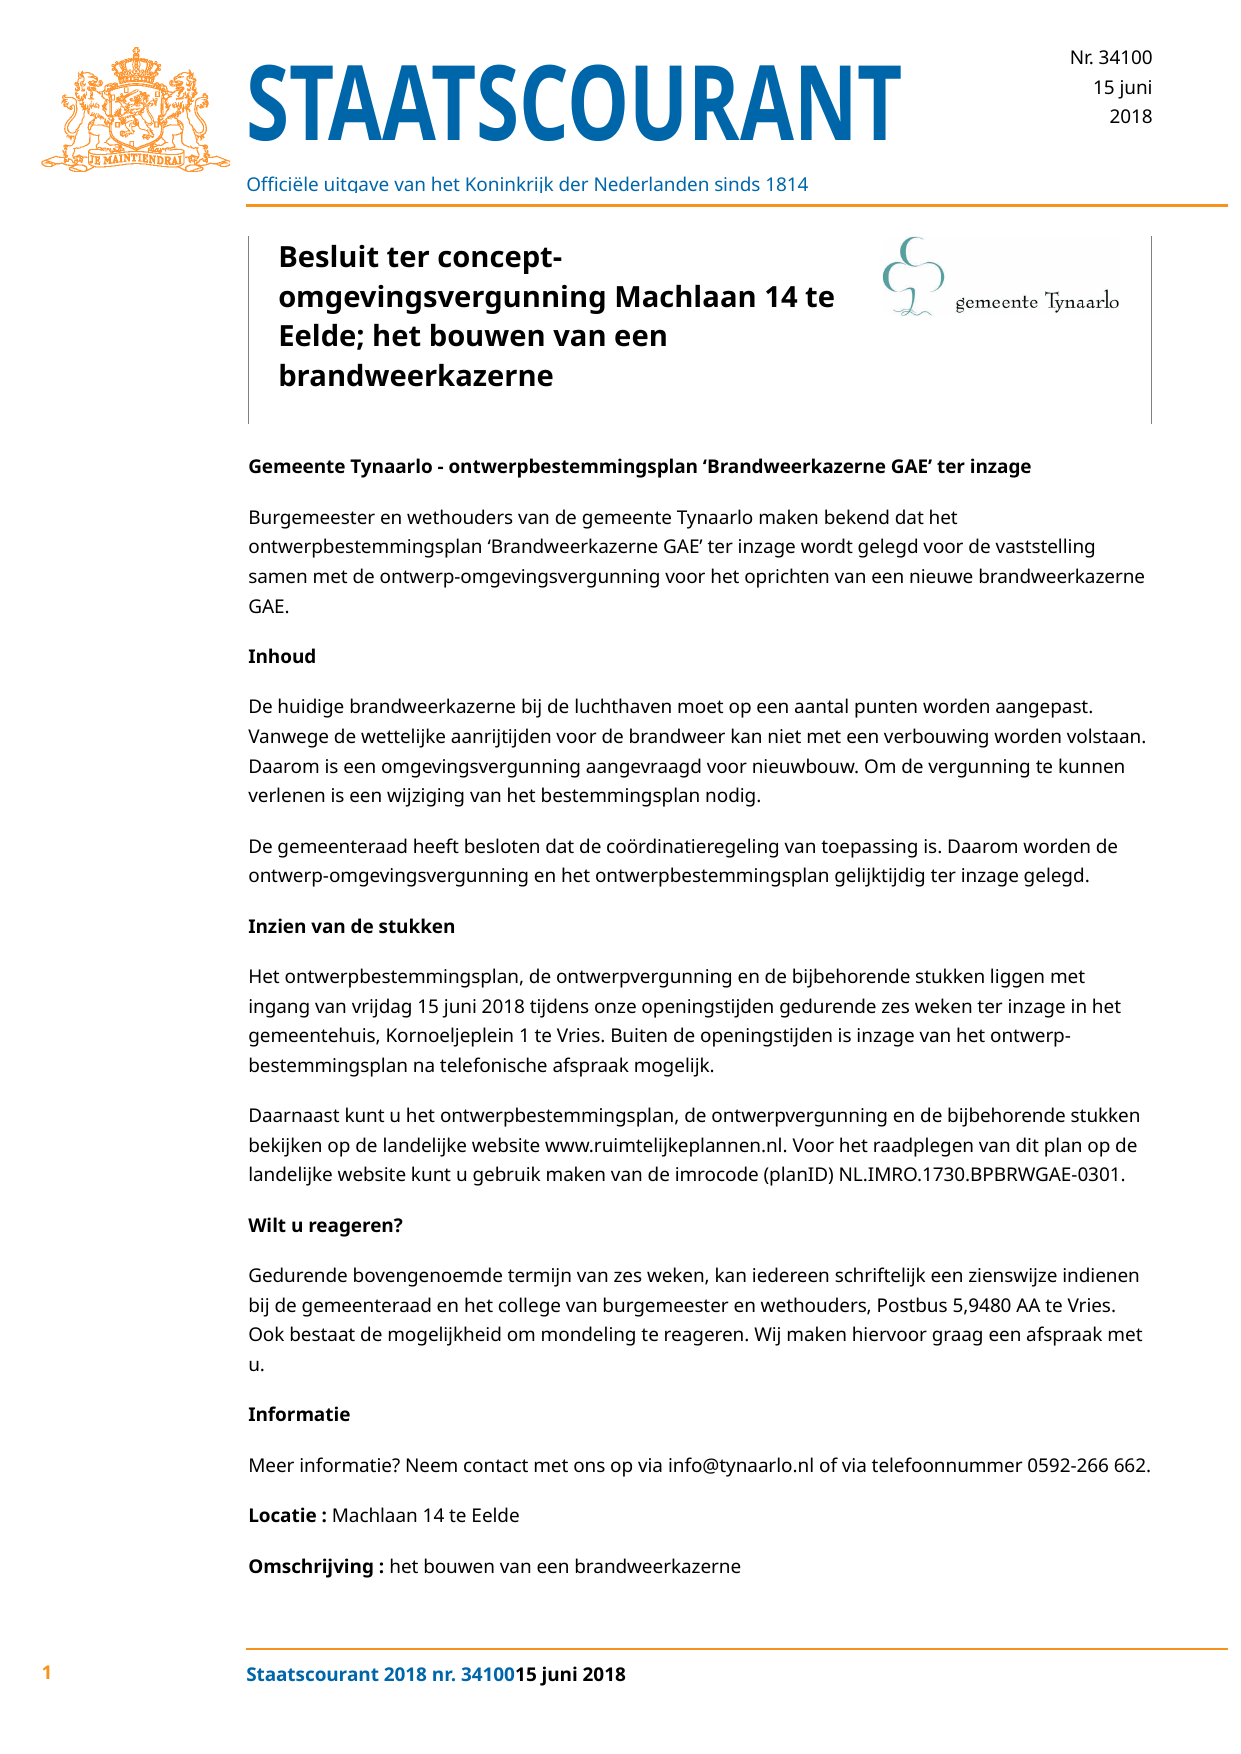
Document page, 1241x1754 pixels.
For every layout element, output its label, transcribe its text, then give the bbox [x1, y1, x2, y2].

text Meer informatie? Neem contact met ons op via info@tynaarlo.nl of via telefoonnummer 0592-266 662. [248, 1452, 1152, 1478]
text Burgemeester en wethouders van de gemeente Tynaarlo maken bekend dat het ontwerpbestemmingsplan ‘Brandweerkazerne GAE’ ter inzage wordt gelegd voor de vaststelling samen met de ontwerp-omgevingsvergunning voor het oprichten van een nieuwe brandweerkazerne GAE. [248, 504, 1152, 618]
text Locatie : Machlaan 14 te Eelde [248, 1502, 1152, 1528]
text De huidige brandweerkazerne bij de luchthaven moet op een aantal punten worden aangepast. Vanwege de wettelijke aanrijtijden voor de brandweer kan niet met een verbouwing worden volstaan. Daarom is een omgevingsvergunning aangevraagd voor nieuwbouw. Om de vergunning te kunnen verlenen is een wijziging van het bestemmingsplan nodig. [248, 694, 1152, 808]
picture [882, 236, 1119, 316]
text Informatie [248, 1402, 1152, 1427]
text Gedurende bovengenoemde termijn van zes weken, kan iedereen schriftelijk een zienswijze indienen bij de gemeenteraad en het college van burgemeester en wethouders, Postbus 5,9480 AA te Vries. Ook bestaat de mogelijkheid om mondeling te reageren. Wij maken hiervoor graag een afspraak met u. [248, 1262, 1152, 1377]
picture [41, 47, 231, 172]
text De gemeenteraad heeft besloten dat de coördinatieregeling van toepassing is. Daarom worden de ontwerp-omgevingsvergunning en het ontwerpbestemmingsplan gelijktijdig ter inzage gelegd. [248, 833, 1152, 888]
text Omschrijving : het bouwen van een brandweerkazerne [248, 1553, 1152, 1578]
text Wilt u reageren? [248, 1212, 1152, 1238]
text Gemeente Tynaarlo - ontwerpbestemmingsplan ‘Brandweerkazerne GAE’ ter inzage [248, 454, 1152, 479]
table_header [850, 236, 1151, 424]
text Inzien van de stukken [248, 913, 1152, 938]
text Inhoud [248, 643, 1152, 669]
text Daarnaast kunt u het ontwerpbestemmingsplan, de ontwerpvergunning en de bijbehorende stukken bekijken op de landelijke website www.ruimtelijkeplannen.nl. Voor het raadplegen van dit plan op de landelijke website kunt u gebruik maken van de imrocode (planID) NL.IMRO.1730.BPBRWGAE-0301. [248, 1102, 1152, 1187]
text Het ontwerpbestemmingsplan, de ontwerpvergunning en de bijbehorende stukken liggen met ingang van vrijdag 15 juni 2018 tijdens onze openingstijden gedurende zes weken ter inzage in het gemeentehuis, Kornoeljeplein 1 te Vries. Buiten de openingstijden is inzage van het ontwerp- bestemmingsplan na telefonische afspraak mogelijk. [248, 963, 1152, 1078]
table_header Besluit ter concept-omgevingsvergunning Machlaan 14 te Eelde; het bouwen van een brandweerkazerne [249, 236, 850, 424]
